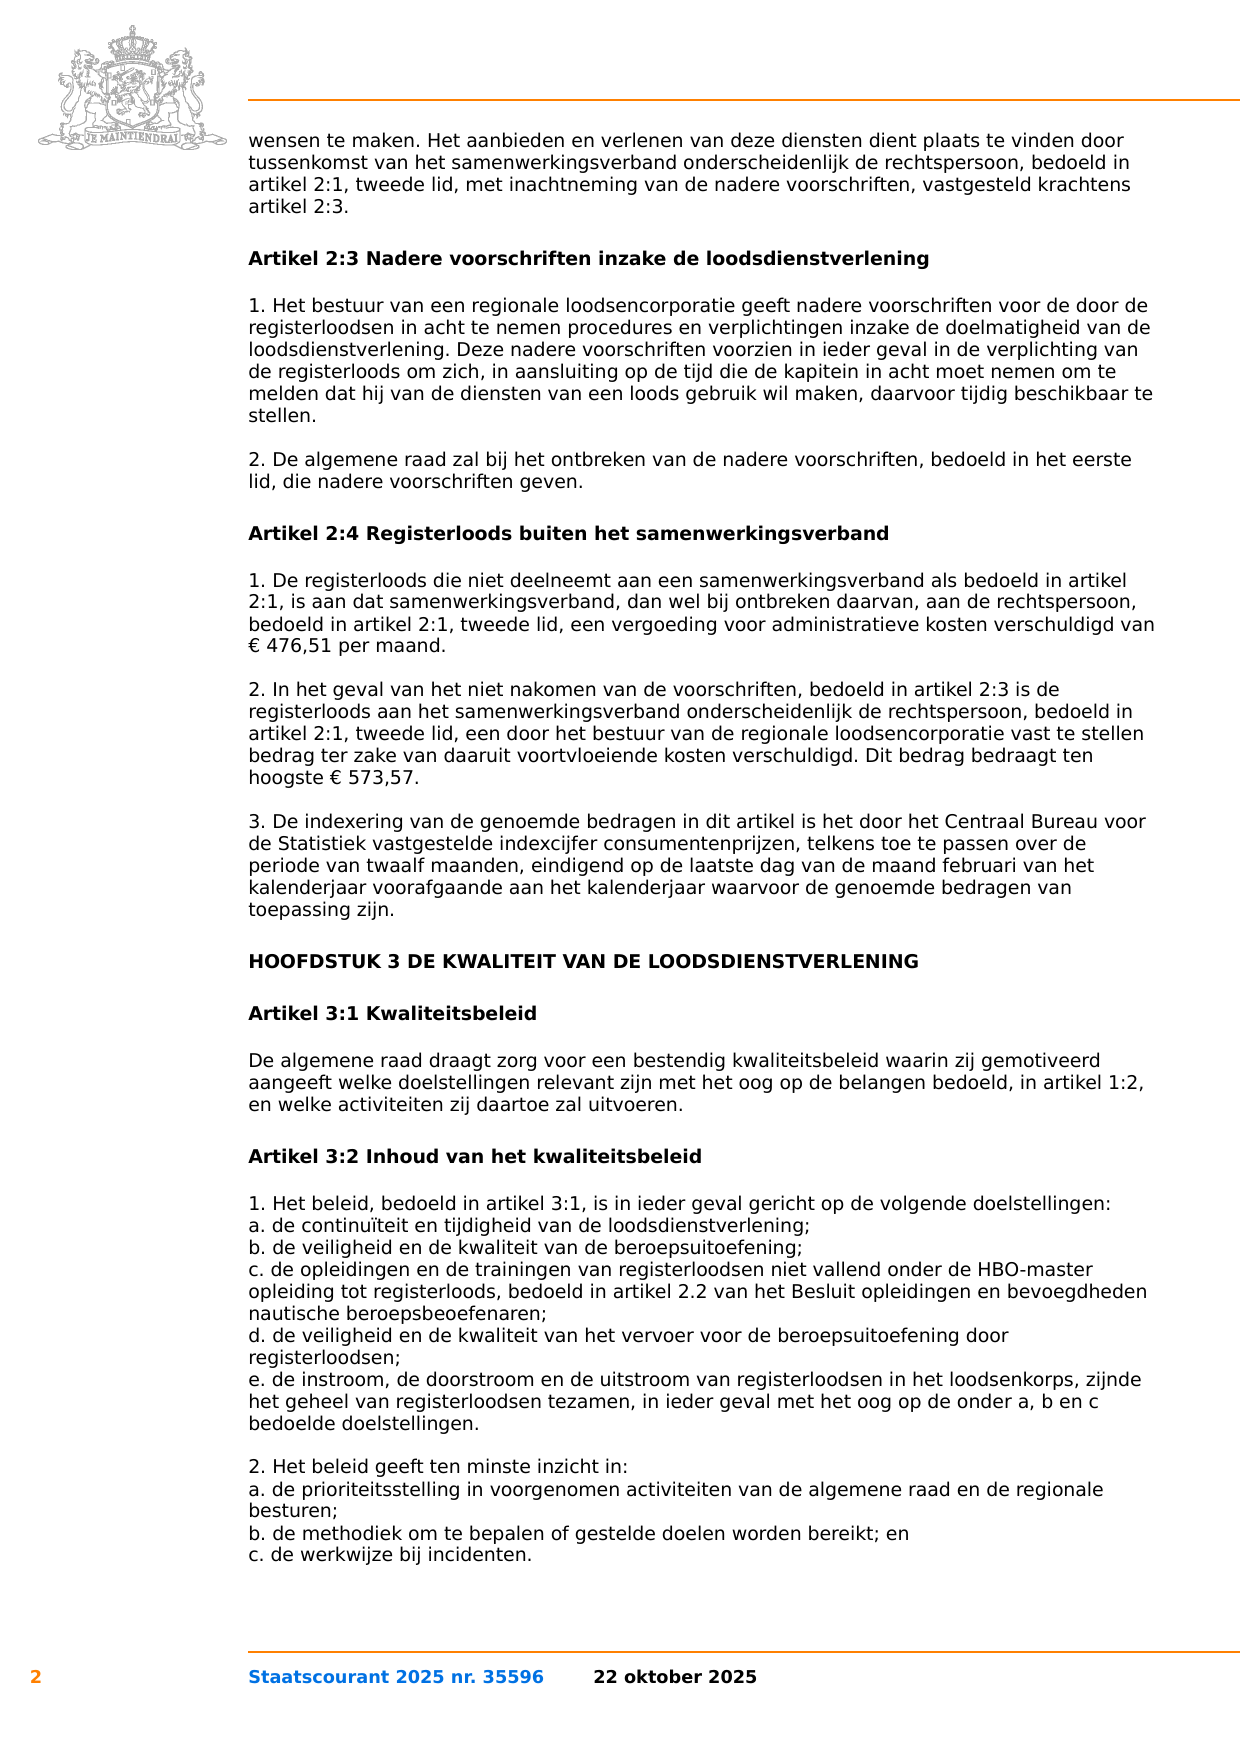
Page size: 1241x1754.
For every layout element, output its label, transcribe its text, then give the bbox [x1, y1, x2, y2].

text De algemene raad draagt zorg voor een bestendig kwaliteitsbeleid waarin zij gemotiveerd aangeeft welke doelstellingen relevant zijn met het oog op de belangen bedoeld, in artikel 1:2, en welke activiteiten zij daartoe zal uitvoeren. [248, 1050, 1163, 1116]
subtitle HOOFDSTUK 3 DE KWALITEIT VAN DE LOODSDIENSTVERLENING [248, 951, 1163, 973]
text 3. De indexering van de genoemde bedragen in dit artikel is het door het Centraal Bureau voor de Statistiek vastgestelde indexcijfer consumentenprijzen, telkens toe te passen over de periode van twaalf maanden, eindigend op de laatste dag van de maand februari van het kalenderjaar voorafgaande aan het kalenderjaar waarvoor de genoemde bedragen van toepassing zijn. [248, 811, 1163, 921]
text a. de prioriteitsstelling in voorgenomen activiteiten van de algemene raad en de regionale besturen; [248, 1478, 1163, 1522]
subtitle Artikel 3:1 Kwaliteitsbeleid [248, 1003, 1163, 1025]
text 1. Het bestuur van een regionale loodsencorporatie geeft nadere voorschriften voor de door de registerloodsen in acht te nemen procedures en verplichtingen inzake de doelmatigheid van de loodsdienstverlening. Deze nadere voorschriften voorzien in ieder geval in de verplichting van de registerloods om zich, in aansluiting op de tijd die de kapitein in acht moet nemen om te melden dat hij van de diensten van een loods gebruik wil maken, daarvoor tijdig beschikbaar te stellen. [248, 295, 1163, 427]
text a. de continuïteit en tijdigheid van de loodsdienstverlening; [248, 1215, 1163, 1237]
text b. de methodiek om te bepalen of gestelde doelen worden bereikt; en [248, 1522, 1163, 1544]
text 2. In het geval van het niet nakomen van de voorschriften, bedoeld in artikel 2:3 is de registerloods aan het samenwerkingsverband onderscheidenlijk de rechtspersoon, bedoeld in artikel 2:1, tweede lid, een door het bestuur van de regionale loodsencorporatie vast te stellen bedrag ter zake van daaruit voortvloeiende kosten verschuldigd. Dit bedrag bedraagt ten hoogste € 573,57. [248, 679, 1163, 789]
text e. de instroom, de doorstroom en de uitstroom van registerloodsen in het loodsenkorps, zijnde het geheel van registerloodsen tezamen, in ieder geval met het oog op de onder a, b en c bedoelde doelstellingen. [248, 1369, 1163, 1434]
text 2. Het beleid geeft ten minste inzicht in: [248, 1456, 1163, 1478]
text 1. Het beleid, bedoeld in artikel 3:1, is in ieder geval gericht op de volgende doelstellingen: [248, 1193, 1163, 1215]
text c. de werkwijze bij incidenten. [248, 1544, 1163, 1566]
text b. de veiligheid en de kwaliteit van de beroepsuitoefening; [248, 1237, 1163, 1259]
text wensen te maken. Het aanbieden en verlenen van deze diensten dient plaats te vinden door tussenkomst van het samenwerkingsverband onderscheidenlijk de rechtspersoon, bedoeld in artikel 2:1, tweede lid, met inachtneming van de nadere voorschriften, vastgesteld krachtens artikel 2:3. [248, 130, 1163, 218]
text 1. De registerloods die niet deelneemt aan een samenwerkingsverband als bedoeld in artikel 2:1, is aan dat samenwerkingsverband, dan wel bij ontbreken daarvan, aan de rechtspersoon, bedoeld in artikel 2:1, tweede lid, een vergoeding voor administratieve kosten verschuldigd van € 476,51 per maand. [248, 569, 1163, 657]
subtitle Artikel 2:4 Registerloods buiten het samenwerkingsverband [248, 522, 1163, 544]
text 2. De algemene raad zal bij het ontbreken van de nadere voorschriften, bedoeld in het eerste lid, die nadere voorschriften geven. [248, 448, 1163, 492]
subtitle Artikel 2:3 Nadere voorschriften inzake de loodsdienstverlening [248, 248, 1163, 270]
text d. de veiligheid en de kwaliteit van het vervoer voor de beroepsuitoefening door registerloodsen; [248, 1325, 1163, 1369]
picture [38, 25, 227, 150]
subtitle Artikel 3:2 Inhoud van het kwaliteitsbeleid [248, 1146, 1163, 1168]
text c. de opleidingen en de trainingen van registerloodsen niet vallend onder de HBO-master opleiding tot registerloods, bedoeld in artikel 2.2 van het Besluit opleidingen en bevoegdheden nautische beroepsbeoefenaren; [248, 1259, 1163, 1325]
